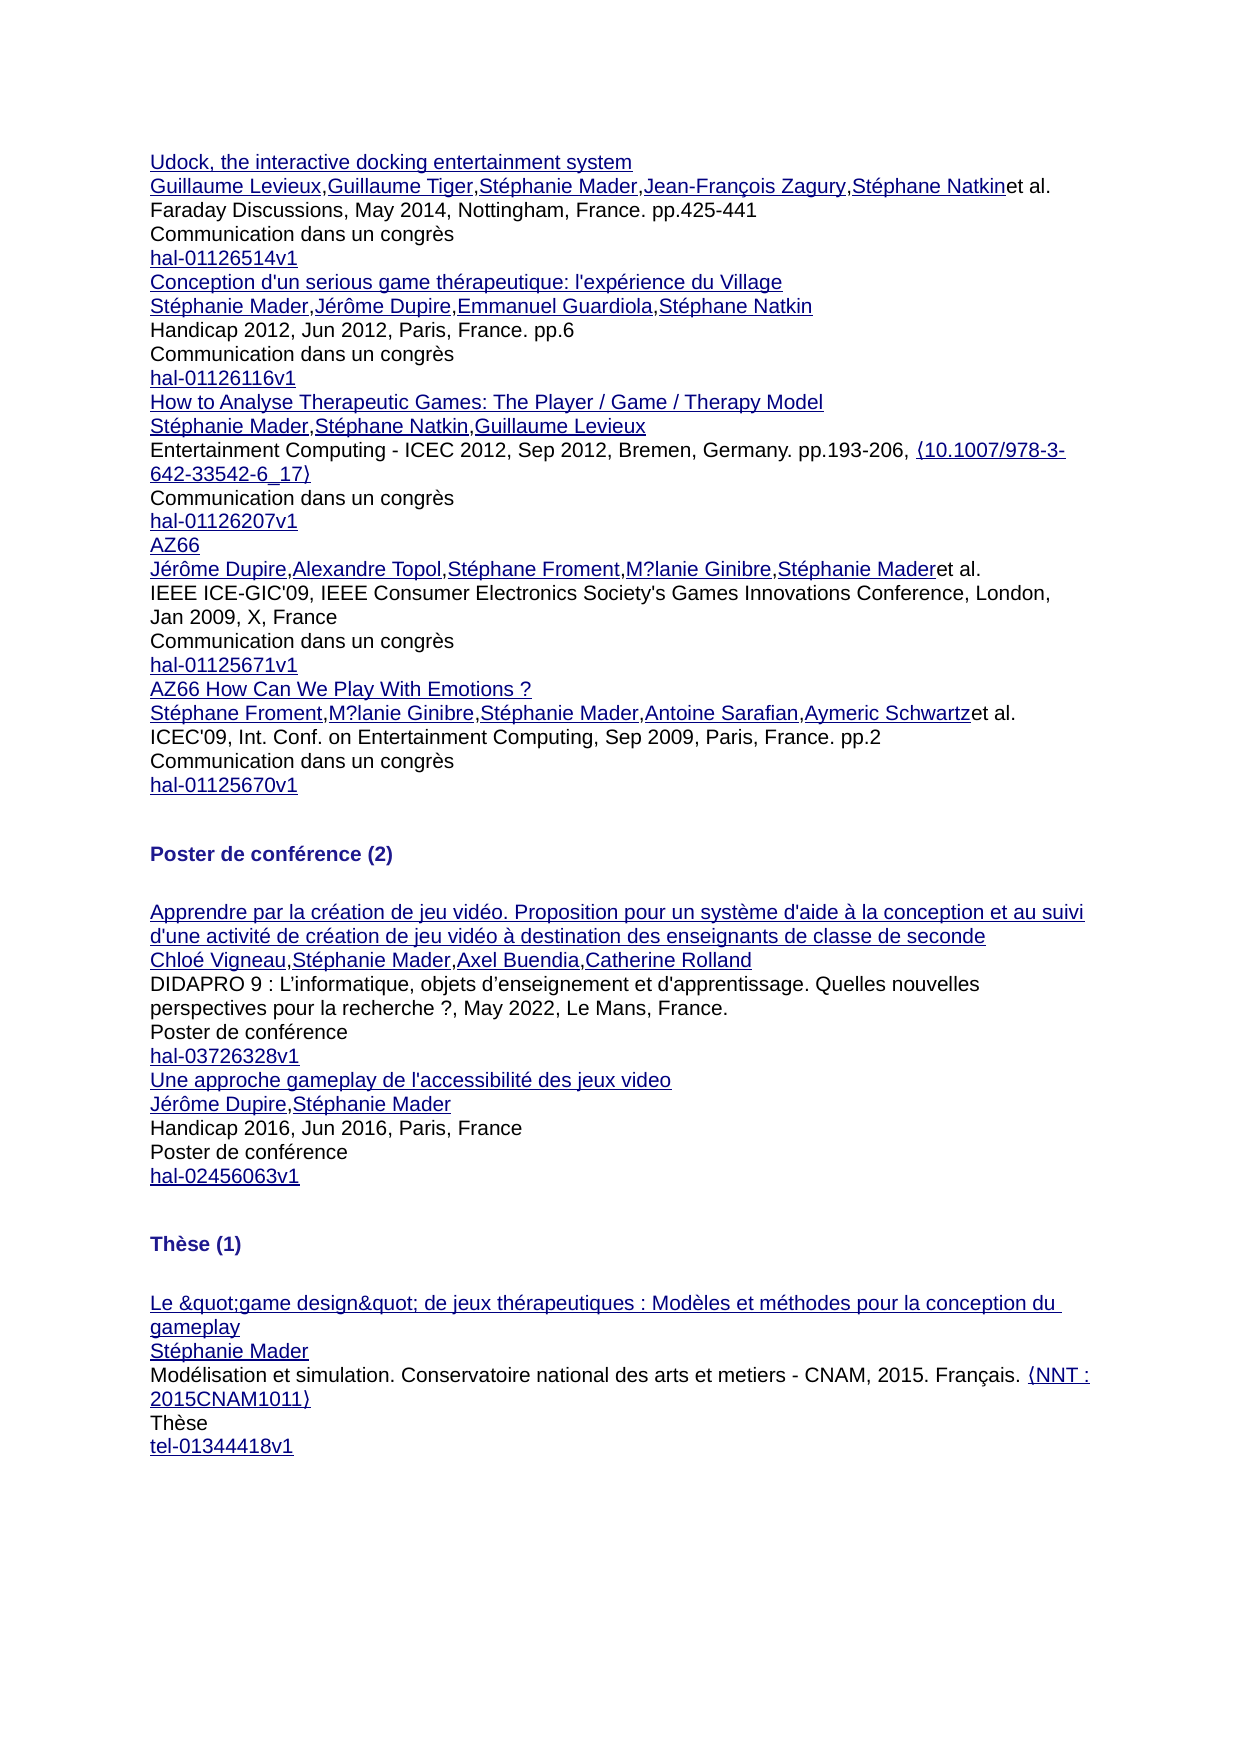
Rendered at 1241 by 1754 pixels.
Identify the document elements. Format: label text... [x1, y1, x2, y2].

table_cell AZ66 Jérôme Dupire,Alexandre Topol,Stéphane Froment,M?lanie Ginibre,Stéphanie Maderet al. IEEE ICE-GIC'09, IEEE Consumer Electronics Society's Games Innovations Conference, London, Jan 2009, X, France Communication dans un congrès hal-01125671v1 [150, 533, 1090, 677]
table_cell AZ66 How Can We Play With Emotions ? Stéphane Froment,M?lanie Ginibre,Stéphanie Mader,Antoine Sarafian,Aymeric Schwartzet al. ICEC'09, Int. Conf. on Entertainment Computing, Sep 2009, Paris, France. pp.2 Communication dans un congrès hal-01125670v1 [150, 677, 1090, 797]
table_header Le &quot;game design&quot; de jeux thérapeutiques : Modèles et méthodes pour la conception du gameplay Stéphanie Mader Modélisation et simulation. Conservatoire national des arts et metiers - CNAM, 2015. Français. ⟨NNT : 2015CNAM1011⟩ Thèse tel-01344418v1 [150, 1291, 1090, 1458]
table_cell How to Analyse Therapeutic Games: The Player / Game / Therapy Model Stéphanie Mader,Stéphane Natkin,Guillaume Levieux Entertainment Computing - ICEC 2012, Sep 2012, Bremen, Germany. pp.193-206, ⟨10.1007/978-3-642-33542-6_17⟩ Communication dans un congrès hal-01126207v1 [150, 390, 1090, 533]
table_cell Conception d'un serious game thérapeutique: l'expérience du Village Stéphanie Mader,Jérôme Dupire,Emmanuel Guardiola,Stéphane Natkin Handicap 2012, Jun 2012, Paris, France. pp.6 Communication dans un congrès hal-01126116v1 [150, 270, 1090, 389]
table_cell Udock, the interactive docking entertainment system Guillaume Levieux,Guillaume Tiger,Stéphanie Mader,Jean-François Zagury,Stéphane Natkinet al. Faraday Discussions, May 2014, Nottingham, France. pp.425-441 Communication dans un congrès hal-01126514v1 [150, 150, 1090, 270]
subtitle Thèse (1) [150, 1232, 1090, 1256]
table_header Apprendre par la création de jeu vidéo. Proposition pour un système d'aide à la conception et au suivi d'une activité de création de jeu vidéo à destination des enseignants de classe de seconde Chloé Vigneau,Stéphanie Mader,Axel Buendia,Catherine Rolland DIDAPRO 9 : L’informatique, objets d’enseignement et d'apprentissage. Quelles nouvelles perspectives pour la recherche ?, May 2022, Le Mans, France. Poster de conférence hal-03726328v1 [150, 900, 1090, 1068]
subtitle Poster de conférence (2) [150, 842, 1090, 866]
table_cell Une approche gameplay de l'accessibilité des jeux video Jérôme Dupire,Stéphanie Mader Handicap 2016, Jun 2016, Paris, France Poster de conférence hal-02456063v1 [150, 1068, 1090, 1187]
